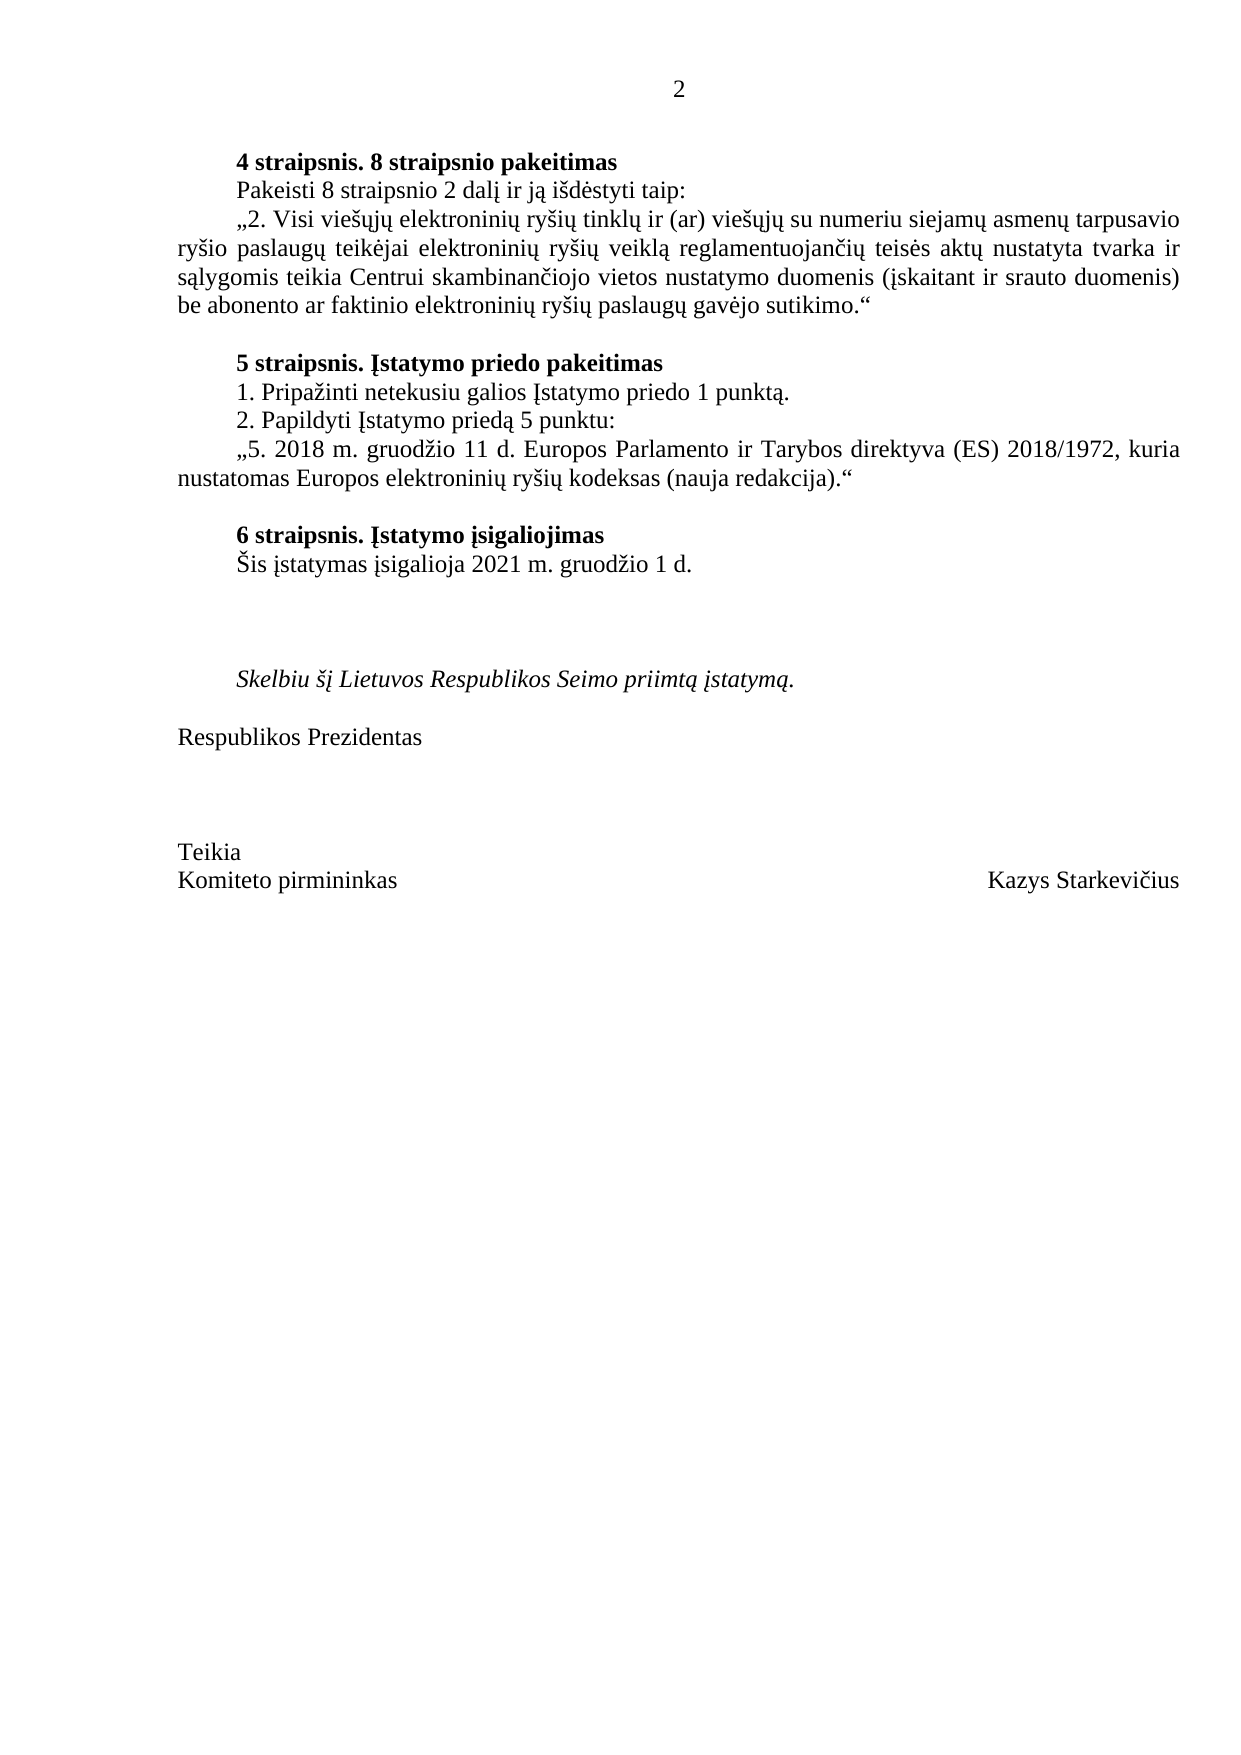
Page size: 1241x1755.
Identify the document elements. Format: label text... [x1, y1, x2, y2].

text Skelbiu šį Lietuvos Respublikos Seimo priimtą įstatymą. [177, 664, 1181, 693]
text 6 straipsnis. Įstatymo įsigaliojimas [177, 521, 1181, 549]
text „2. Visi viešųjų elektroninių ryšių tinklų ir (ar) viešųjų su numeriu siejamų asmenų tarpusavio ryšio paslaugų teikėjai elektroninių ryšių veiklą reglamentuojančių teisės aktų nustatyta tvarka ir sąlygomis teikia Centrui skambinančiojo vietos nustatymo duomenis (įskaitant ir srauto duomenis) be abonento ar faktinio elektroninių ryšių paslaugų gavėjo sutikimo.“ [177, 204, 1181, 319]
text Teikia [177, 837, 1181, 866]
text 1. Pripažinti netekusiu galios Įstatymo priedo 1 punktą. [177, 377, 1181, 406]
text Komiteto pirmininkas Kazys Starkevičius [177, 866, 1181, 894]
text Pakeisti 8 straipsnio 2 dalį ir ją išdėstyti taip: [177, 176, 1181, 204]
text Respublikos Prezidentas [177, 722, 1181, 751]
text „5. 2018 m. gruodžio 11 d. Europos Parlamento ir Tarybos direktyva (ES) 2018/1972, kuria nustatomas Europos elektroninių ryšių kodeksas (nauja redakcija).“ [177, 434, 1181, 492]
text 4 straipsnis. 8 straipsnio pakeitimas [177, 147, 1181, 176]
text 5 straipsnis. Įstatymo priedo pakeitimas [177, 348, 1181, 377]
text 2. Papildyti Įstatymo priedą 5 punktu: [177, 406, 1181, 434]
text Šis įstatymas įsigalioja 2021 m. gruodžio 1 d. [177, 549, 1181, 578]
